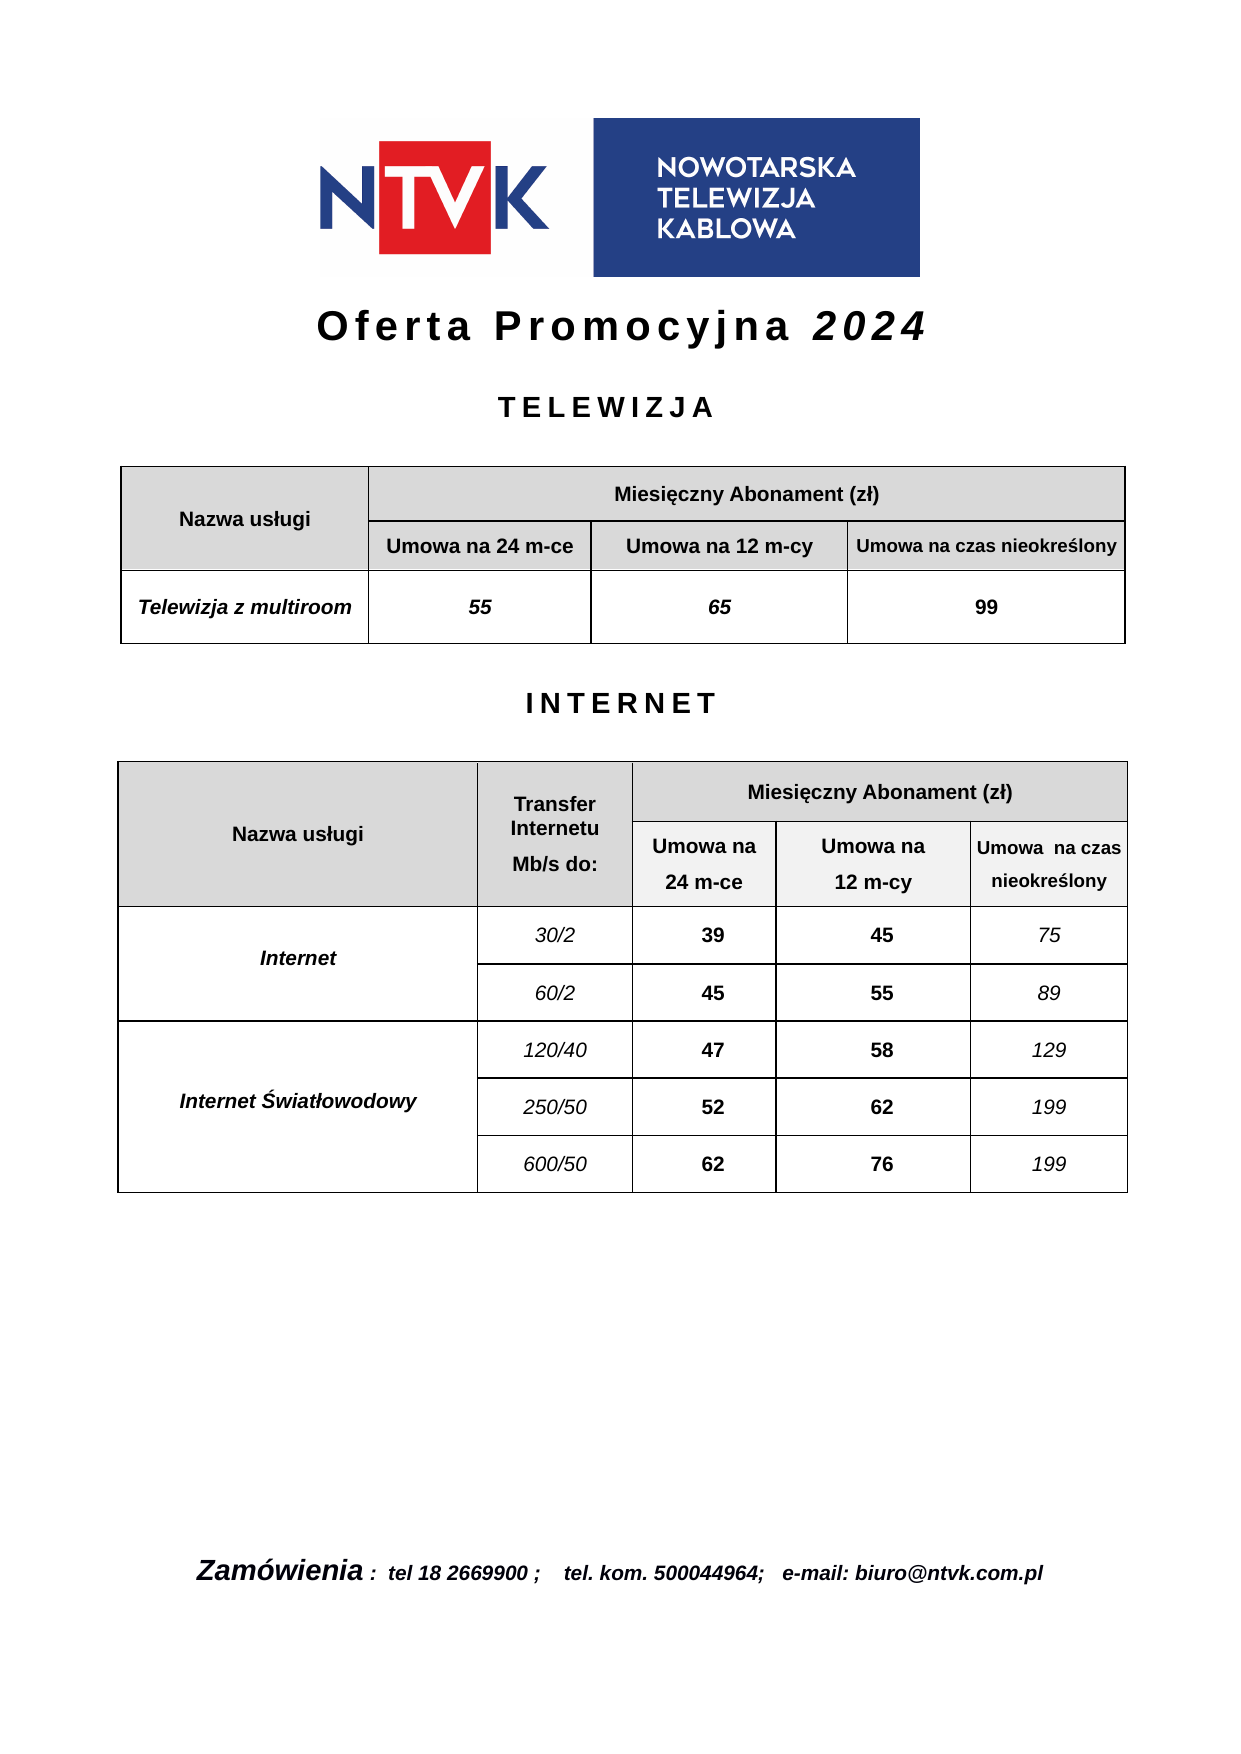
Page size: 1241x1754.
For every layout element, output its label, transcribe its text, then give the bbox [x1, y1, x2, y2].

table_cell 52 [633, 1079, 775, 1134]
table_cell 60/2 [478, 965, 632, 1020]
table_cell Telewizja z multiroom [122, 571, 368, 643]
picture [320, 118, 920, 278]
table_cell 62 [777, 1079, 970, 1134]
table_cell Internet Światłowodowy [119, 1022, 477, 1192]
table_header Nazwa usługi [122, 467, 368, 569]
table_cell Umowa na 24 m-ce [633, 822, 775, 906]
table_cell 55 [777, 965, 970, 1020]
table_cell 39 [633, 907, 775, 963]
table_header Miesięczny Abonament (zł) [633, 762, 1127, 821]
text Oferta Promocyjna 2024 [118, 301, 1122, 349]
table_header Miesięczny Abonament (zł) [369, 467, 1124, 520]
table_cell 45 [633, 965, 775, 1020]
table_cell Umowa na 24 m-ce [369, 522, 590, 569]
table_cell 30/2 [478, 907, 632, 963]
table_cell Umowa na czas nieokreślony [848, 522, 1124, 569]
table_header Nazwa usługi [119, 762, 477, 906]
table_cell 58 [777, 1022, 970, 1077]
table_cell Internet [119, 907, 477, 1020]
table_cell 65 [592, 571, 847, 643]
table_header Transfer Internetu Mb/s do: [478, 762, 632, 906]
table_cell 99 [848, 571, 1124, 643]
table_cell 75 [971, 907, 1127, 963]
table_cell 199 [971, 1079, 1127, 1134]
table_cell 76 [777, 1136, 970, 1192]
table_cell 600/50 [478, 1136, 632, 1192]
table_cell 129 [971, 1022, 1127, 1077]
text INTERNET [118, 686, 1122, 719]
table_cell 250/50 [478, 1079, 632, 1134]
table_cell 62 [633, 1136, 775, 1192]
table_cell 55 [369, 571, 590, 643]
table_cell Umowa na 12 m-cy [777, 822, 970, 906]
table_cell 199 [971, 1136, 1127, 1192]
table_cell 45 [777, 907, 970, 963]
table_cell Umowa na czas nieokreślony [971, 822, 1127, 906]
text TELEWIZJA [88, 391, 1122, 424]
table_cell 47 [633, 1022, 775, 1077]
table_cell Umowa na 12 m-cy [592, 522, 847, 569]
table_cell 120/40 [478, 1022, 632, 1077]
table_cell 89 [971, 965, 1127, 1020]
